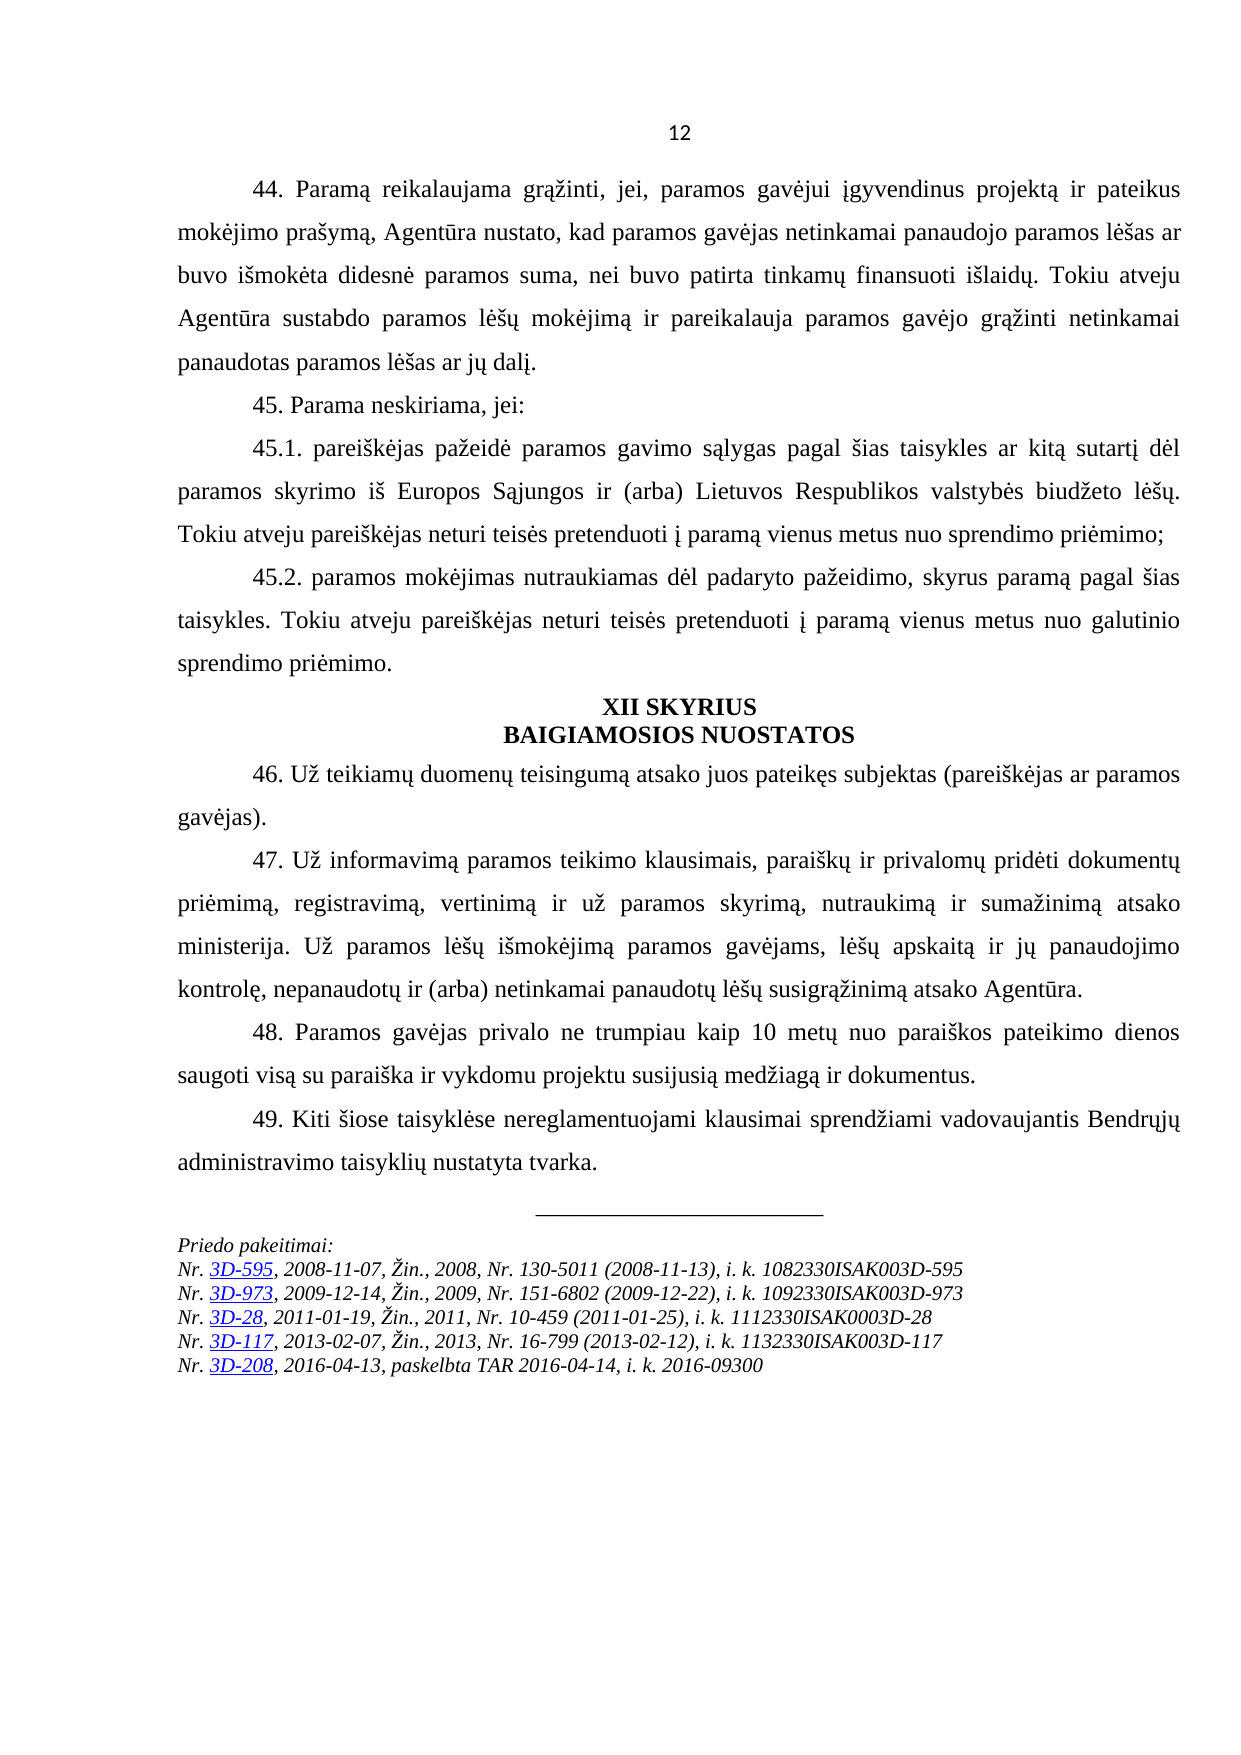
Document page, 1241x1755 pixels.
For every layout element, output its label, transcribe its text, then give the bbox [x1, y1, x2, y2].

text 45.1. pareiškėjas pažeidė paramos gavimo sąlygas pagal šias taisykles ar kitą sutartį dėl paramos skyrimo iš Europos Sąjungos ir (arba) Lietuvos Respublikos valstybės biudžeto lėšų. Tokiu atveju pareiškėjas neturi teisės pretenduoti į paramą vienus metus nuo sprendimo priėmimo; [177, 433, 1181, 548]
text 44. Paramą reikalaujama grąžinti, jei, paramos gavėjui įgyvendinus projektą ir pateikus mokėjimo prašymą, Agentūra nustato, kad paramos gavėjas netinkamai panaudojo paramos lėšas ar buvo išmokėta didesnė paramos suma, nei buvo patirta tinkamų finansuoti išlaidų. Tokiu atveju Agentūra sustabdo paramos lėšų mokėjimą ir pareikalauja paramos gavėjo grąžinti netinkamai panaudotas paramos lėšas ar jų dalį. [177, 174, 1181, 375]
text _______________________ [177, 1190, 1181, 1219]
text Nr. 3D-973, 2009-12-14, Žin., 2009, Nr. 151-6802 (2009-12-22), i. k. 1092330ISAK003D-973 [177, 1281, 1181, 1305]
text 47. Už informavimą paramos teikimo klausimais, paraiškų ir privalomų pridėti dokumentų priėmimą, registravimą, vertinimą ir už paramos skyrimą, nutraukimą ir sumažinimą atsako ministerija. Už paramos lėšų išmokėjimą paramos gavėjams, lėšų apskaitą ir jų panaudojimo kontrolę, nepanaudotų ir (arba) netinkamai panaudotų lėšų susigrąžinimą atsako Agentūra. [177, 845, 1181, 1003]
text Nr. 3D-117, 2013-02-07, Žin., 2013, Nr. 16-799 (2013-02-12), i. k. 1132330ISAK003D-117 [177, 1329, 1181, 1353]
text XII SKYRIUS [177, 692, 1181, 720]
text 46. Už teikiamų duomenų teisingumą atsako juos pateikęs subjektas (pareiškėjas ar paramos gavėjas). [177, 759, 1181, 831]
text Nr. 3D-208, 2016-04-13, paskelbta TAR 2016-04-14, i. k. 2016-09300 [177, 1353, 1181, 1377]
text BAIGIAMOSIOS NUOSTATOS [177, 720, 1181, 749]
text 49. Kiti šiose taisyklėse nereglamentuojami klausimai sprendžiami vadovaujantis Bendrųjų administravimo taisyklių nustatyta tvarka. [177, 1104, 1181, 1176]
text Priedo pakeitimai: [177, 1233, 1181, 1257]
text 45.2. paramos mokėjimas nutraukiamas dėl padaryto pažeidimo, skyrus paramą pagal šias taisykles. Tokiu atveju pareiškėjas neturi teisės pretenduoti į paramą vienus metus nuo galutinio sprendimo priėmimo. [177, 562, 1181, 677]
text Nr. 3D-28, 2011-01-19, Žin., 2011, Nr. 10-459 (2011-01-25), i. k. 1112330ISAK0003D-28 [177, 1305, 1181, 1329]
text Nr. 3D-595, 2008-11-07, Žin., 2008, Nr. 130-5011 (2008-11-13), i. k. 1082330ISAK003D-595 [177, 1257, 1181, 1281]
text 48. Paramos gavėjas privalo ne trumpiau kaip 10 metų nuo paraiškos pateikimo dienos saugoti visą su paraiška ir vykdomu projektu susijusią medžiagą ir dokumentus. [177, 1017, 1181, 1089]
text 45. Parama neskiriama, jei: [177, 390, 1181, 418]
